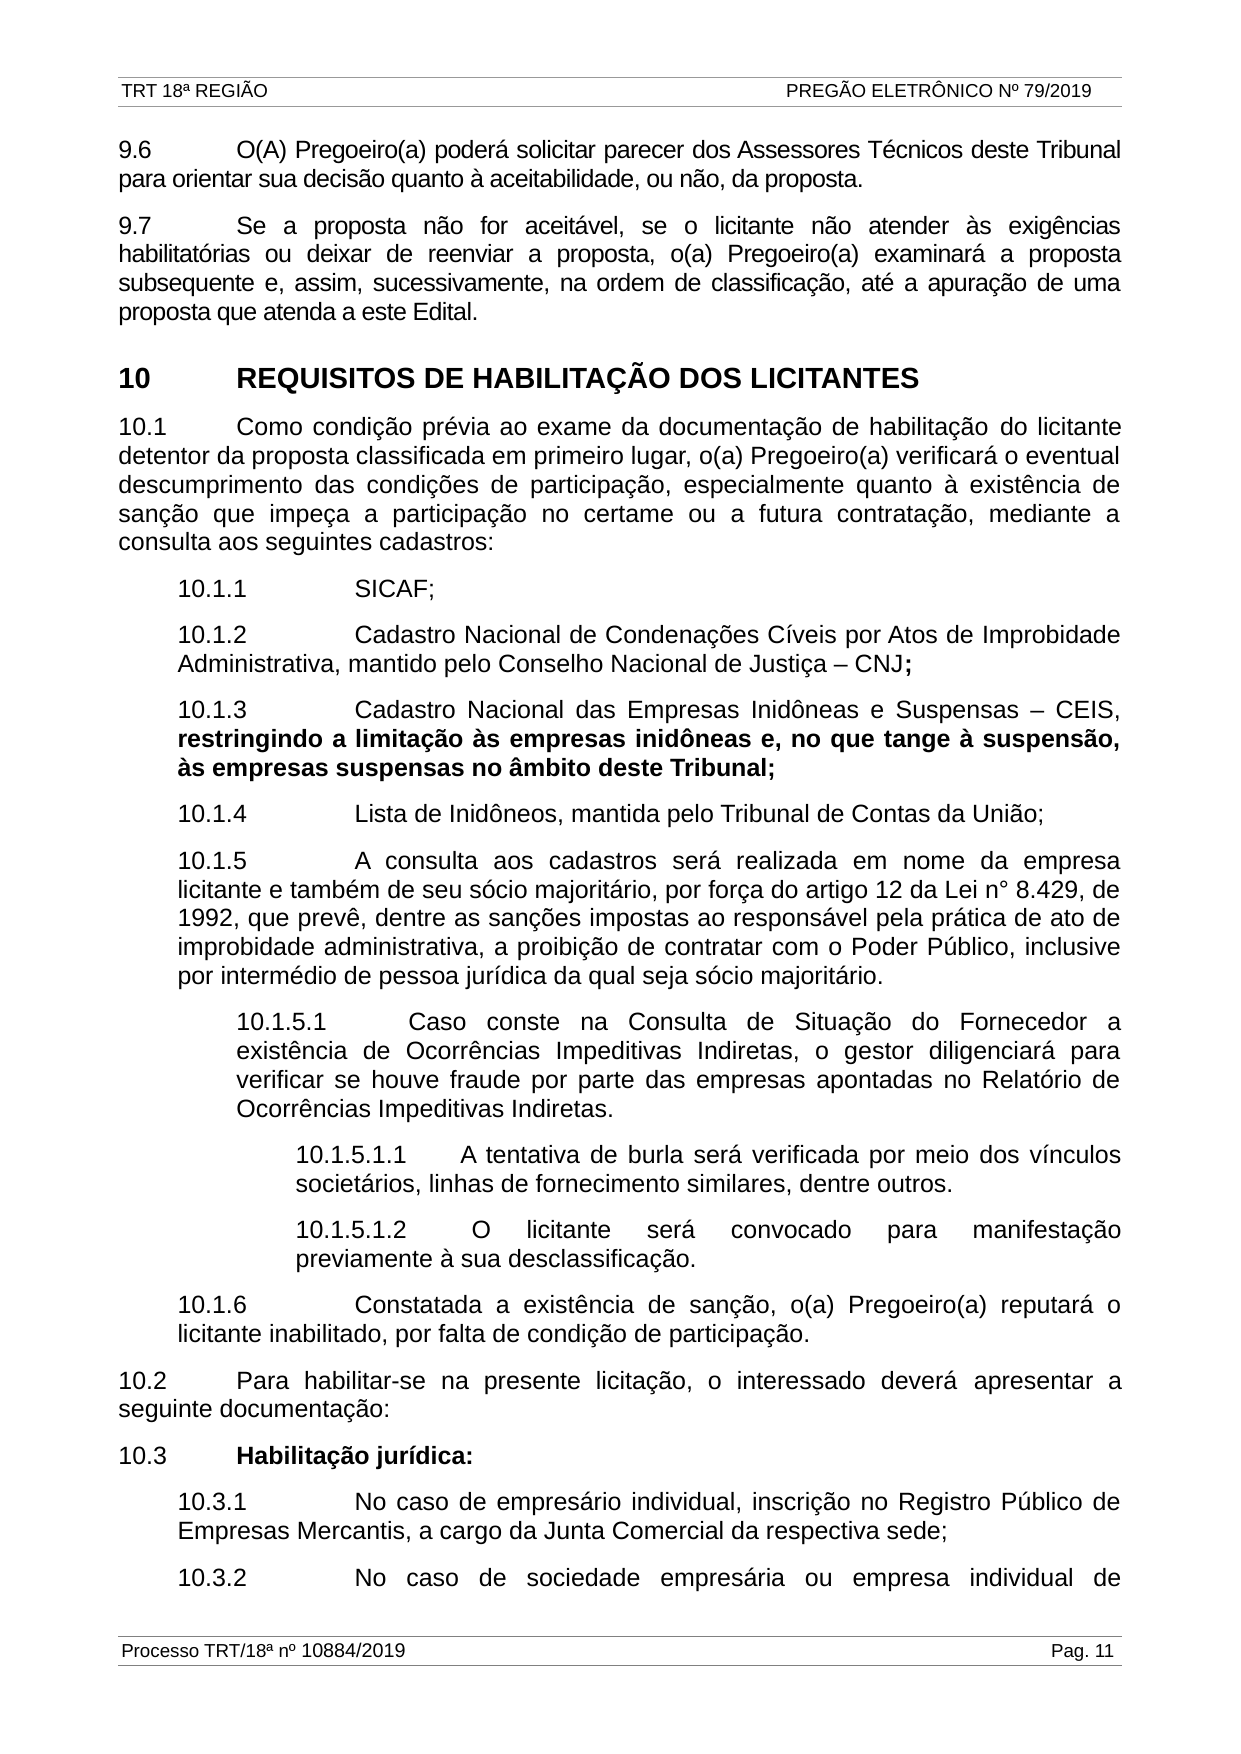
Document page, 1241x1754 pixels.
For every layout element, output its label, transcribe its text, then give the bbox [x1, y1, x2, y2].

text 10.2 Para habilitar-se na presente licitação, o interessado deverá apresentar a seguinte documentação: [118, 1366, 1122, 1423]
text 10 REQUISITOS DE HABILITAÇÃO DOS LICITANTES [118, 361, 1122, 395]
text 10.1.5.1.2 O licitante será convocado para manifestação previamente à sua desclassificação. [295, 1215, 1122, 1273]
list 9.6 O(A) Pregoeiro(a) poderá solicitar parecer dos Assessores Técnicos deste Tribunal para orientar sua decisão quanto à aceitabilidade, ou não, da proposta. [118, 136, 1122, 193]
text 10.3 Habilitação jurídica: [118, 1441, 1122, 1470]
text 10.1 Como condição prévia ao exame da documentação de habilitação do licitante detentor da proposta classificada em primeiro lugar, o(a) Pregoeiro(a) verificará o eventual descumprimento das condições de participação, especialmente quanto à existência de sanção que impeça a participação no certame ou a futura contratação, mediante a consulta aos seguintes cadastros: [118, 412, 1122, 556]
text 10.1.4 Lista de Inidôneos, mantida pelo Tribunal de Contas da União; [177, 799, 1122, 828]
text 10.1.5.1 Caso conste na Consulta de Situação do Fornecedor a existência de Ocorrências Impeditivas Indiretas, o gestor diligenciará para verificar se houve fraude por parte das empresas apontadas no Relatório de Ocorrências Impeditivas Indiretas. [236, 1007, 1122, 1122]
text 10.1.1 SICAF; [177, 574, 1122, 603]
list 10.1.5.1.1 A tentativa de burla será verificada por meio dos vínculos societários, linhas de fornecimento similares, dentre outros. [295, 1140, 1122, 1198]
text 10.1.5 A consulta aos cadastros será realizada em nome da empresa licitante e também de seu sócio majoritário, por força do artigo 12 da Lei n° 8.429, de 1992, que prevê, dentre as sanções impostas ao responsável pela prática de ato de improbidade administrativa, a proibição de contratar com o Poder Público, inclusive por intermédio de pessoa jurídica da qual seja sócio majoritário. [177, 846, 1122, 990]
text 10.1.2 Cadastro Nacional de Condenações Cíveis por Atos de Improbidade Administrativa, mantido pelo Conselho Nacional de Justiça – CNJ; [177, 620, 1122, 678]
text 10.3.2 No caso de sociedade empresária ou empresa individual de [177, 1563, 1122, 1591]
list 9.7 Se a proposta não for aceitável, se o licitante não atender às exigências habilitatórias ou deixar de reenviar a proposta, o(a) Pregoeiro(a) examinará a proposta subsequente e, assim, sucessivamente, na ordem de classificação, até a apuração de uma proposta que atenda a este Edital. [118, 211, 1122, 326]
text 10.3.1 No caso de empresário individual, inscrição no Registro Público de Empresas Mercantis, a cargo da Junta Comercial da respectiva sede; [177, 1487, 1122, 1545]
text 10.1.3 Cadastro Nacional das Empresas Inidôneas e Suspensas – CEIS, restringindo a limitação às empresas inidôneas e, no que tange à suspensão, às empresas suspensas no âmbito deste Tribunal; [177, 696, 1122, 782]
text 10.1.6 Constatada a existência de sanção, o(a) Pregoeiro(a) reputará o licitante inabilitado, por falta de condição de participação. [177, 1291, 1122, 1348]
